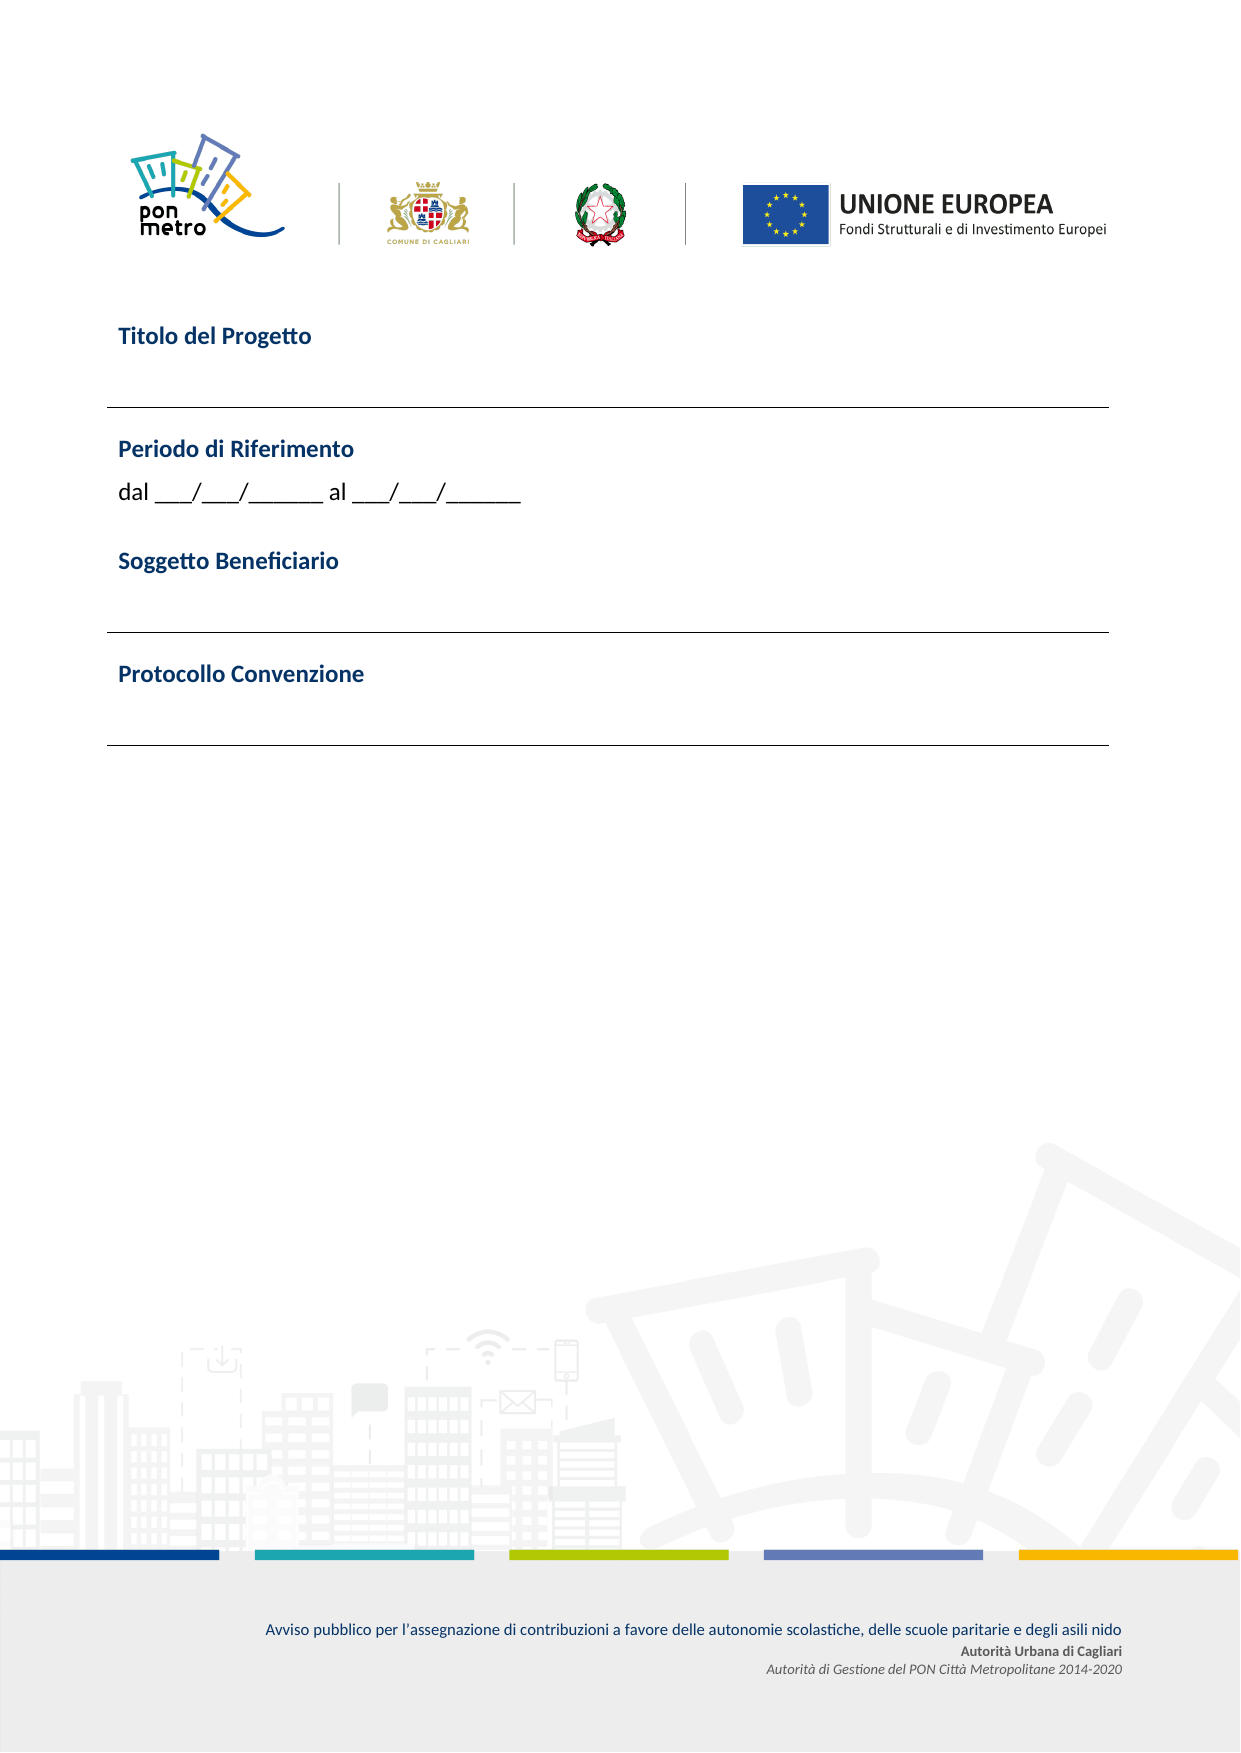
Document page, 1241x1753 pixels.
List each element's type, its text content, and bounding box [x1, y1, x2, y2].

table_cell [107, 357, 1109, 407]
table_cell [107, 695, 1109, 744]
table_header Titolo del Progetto [107, 295, 1109, 357]
table_cell Soggetto Beneficiario [107, 520, 1109, 582]
picture [0, 75, 1241, 282]
table_cell Protocollo Convenzione [107, 633, 1109, 694]
table_cell dal ___/___/______ al ___/___/______ [107, 470, 1109, 520]
table_cell Periodo di Riferimento [107, 408, 1109, 470]
table_cell [107, 582, 1109, 632]
picture [0, 1125, 1241, 1752]
